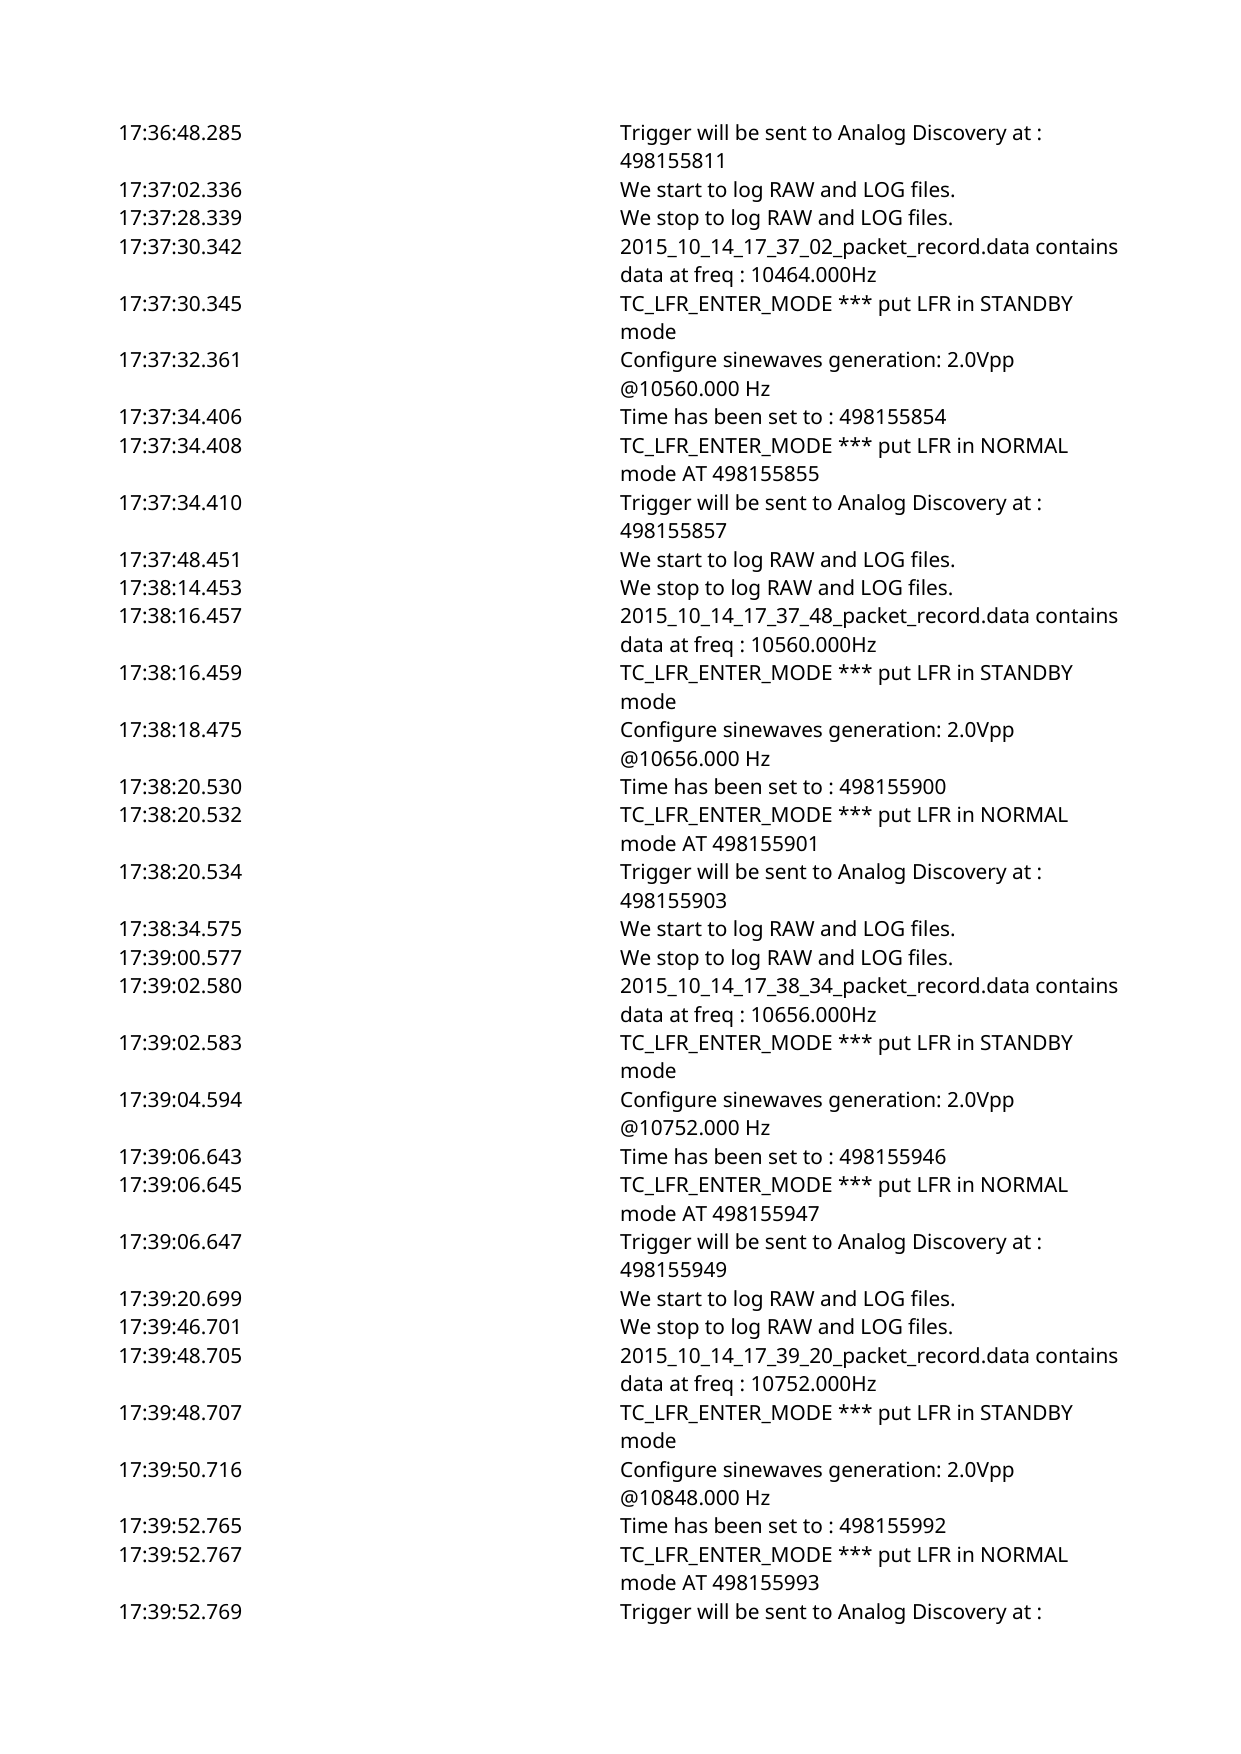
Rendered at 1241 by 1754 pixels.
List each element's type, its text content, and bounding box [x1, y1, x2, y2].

table_cell TC_LFR_ENTER_MODE *** put LFR in STANDBY mode [620, 1398, 1122, 1455]
table_cell 2015_10_14_17_39_20_packet_record.data contains data at freq : 10752.000Hz [620, 1341, 1122, 1398]
table_cell Trigger will be sent to Analog Discovery at : 498155811 [620, 118, 1122, 175]
table_cell 17:38:20.534 [118, 858, 620, 914]
table_cell 17:37:34.408 [118, 431, 620, 488]
table_cell Trigger will be sent to Analog Discovery at : 498155857 [620, 488, 1122, 545]
table_cell 17:37:34.410 [118, 488, 620, 545]
table_cell Configure sinewaves generation: 2.0Vpp @10848.000 Hz [620, 1455, 1122, 1512]
table_cell 17:38:20.532 [118, 801, 620, 857]
table_cell 17:39:04.594 [118, 1085, 620, 1142]
table_cell 17:38:16.459 [118, 659, 620, 715]
table_cell 17:37:32.361 [118, 346, 620, 402]
table_cell 17:39:06.643 [118, 1142, 620, 1170]
table_cell 2015_10_14_17_38_34_packet_record.data contains data at freq : 10656.000Hz [620, 971, 1122, 1028]
table_cell We start to log RAW and LOG files. [620, 175, 1122, 203]
table_cell We start to log RAW and LOG files. [620, 545, 1122, 573]
table_cell 17:37:28.339 [118, 204, 620, 232]
table_cell TC_LFR_ENTER_MODE *** put LFR in STANDBY mode [620, 659, 1122, 715]
table_cell Time has been set to : 498155946 [620, 1142, 1122, 1170]
table_cell 17:37:02.336 [118, 175, 620, 203]
table_cell Configure sinewaves generation: 2.0Vpp @10752.000 Hz [620, 1085, 1122, 1142]
table_cell 17:37:30.345 [118, 289, 620, 346]
table_cell TC_LFR_ENTER_MODE *** put LFR in STANDBY mode [620, 1028, 1122, 1085]
table_cell 2015_10_14_17_37_02_packet_record.data contains data at freq : 10464.000Hz [620, 232, 1122, 289]
table_cell Time has been set to : 498155854 [620, 403, 1122, 431]
table_cell We start to log RAW and LOG files. [620, 1284, 1122, 1312]
table_cell 17:38:34.575 [118, 914, 620, 943]
table_cell We stop to log RAW and LOG files. [620, 204, 1122, 232]
table_cell 17:38:20.530 [118, 772, 620, 801]
table_cell Configure sinewaves generation: 2.0Vpp @10656.000 Hz [620, 715, 1122, 772]
table_cell 17:37:30.342 [118, 232, 620, 289]
table_cell Time has been set to : 498155900 [620, 772, 1122, 801]
table_cell 17:39:50.716 [118, 1455, 620, 1512]
table_cell 17:37:48.451 [118, 545, 620, 573]
table_cell 17:39:00.577 [118, 943, 620, 971]
table_cell We stop to log RAW and LOG files. [620, 573, 1122, 602]
table_cell Trigger will be sent to Analog Discovery at : 498155903 [620, 858, 1122, 914]
table_cell TC_LFR_ENTER_MODE *** put LFR in NORMAL mode AT 498155947 [620, 1170, 1122, 1227]
table_cell TC_LFR_ENTER_MODE *** put LFR in NORMAL mode AT 498155901 [620, 801, 1122, 857]
table_cell We stop to log RAW and LOG files. [620, 943, 1122, 971]
table_cell 17:36:48.285 [118, 118, 620, 175]
table_cell Time has been set to : 498155992 [620, 1512, 1122, 1540]
table_cell Trigger will be sent to Analog Discovery at : 498155949 [620, 1227, 1122, 1284]
table_cell We start to log RAW and LOG files. [620, 914, 1122, 943]
table_cell 17:38:14.453 [118, 573, 620, 602]
table_cell 17:39:46.701 [118, 1313, 620, 1341]
table_cell 17:39:52.765 [118, 1512, 620, 1540]
table_cell TC_LFR_ENTER_MODE *** put LFR in NORMAL mode AT 498155855 [620, 431, 1122, 488]
table_cell TC_LFR_ENTER_MODE *** put LFR in NORMAL mode AT 498155993 [620, 1540, 1122, 1597]
table_cell TC_LFR_ENTER_MODE *** put LFR in STANDBY mode [620, 289, 1122, 346]
table_cell We stop to log RAW and LOG files. [620, 1313, 1122, 1341]
table_cell 17:39:02.580 [118, 971, 620, 1028]
table_cell 17:39:52.767 [118, 1540, 620, 1597]
table_cell 17:39:48.705 [118, 1341, 620, 1398]
table_cell 17:39:06.645 [118, 1170, 620, 1227]
table_cell 17:39:48.707 [118, 1398, 620, 1455]
table_cell 17:39:20.699 [118, 1284, 620, 1312]
table_cell 17:39:52.769 [118, 1597, 620, 1625]
table_cell 17:38:16.457 [118, 602, 620, 658]
table_cell 2015_10_14_17_37_48_packet_record.data contains data at freq : 10560.000Hz [620, 602, 1122, 658]
table_cell 17:37:34.406 [118, 403, 620, 431]
table_cell 17:39:02.583 [118, 1028, 620, 1085]
table_cell 17:38:18.475 [118, 715, 620, 772]
table_cell 17:39:06.647 [118, 1227, 620, 1284]
table_cell Configure sinewaves generation: 2.0Vpp @10560.000 Hz [620, 346, 1122, 402]
table_cell Trigger will be sent to Analog Discovery at : [620, 1597, 1122, 1625]
